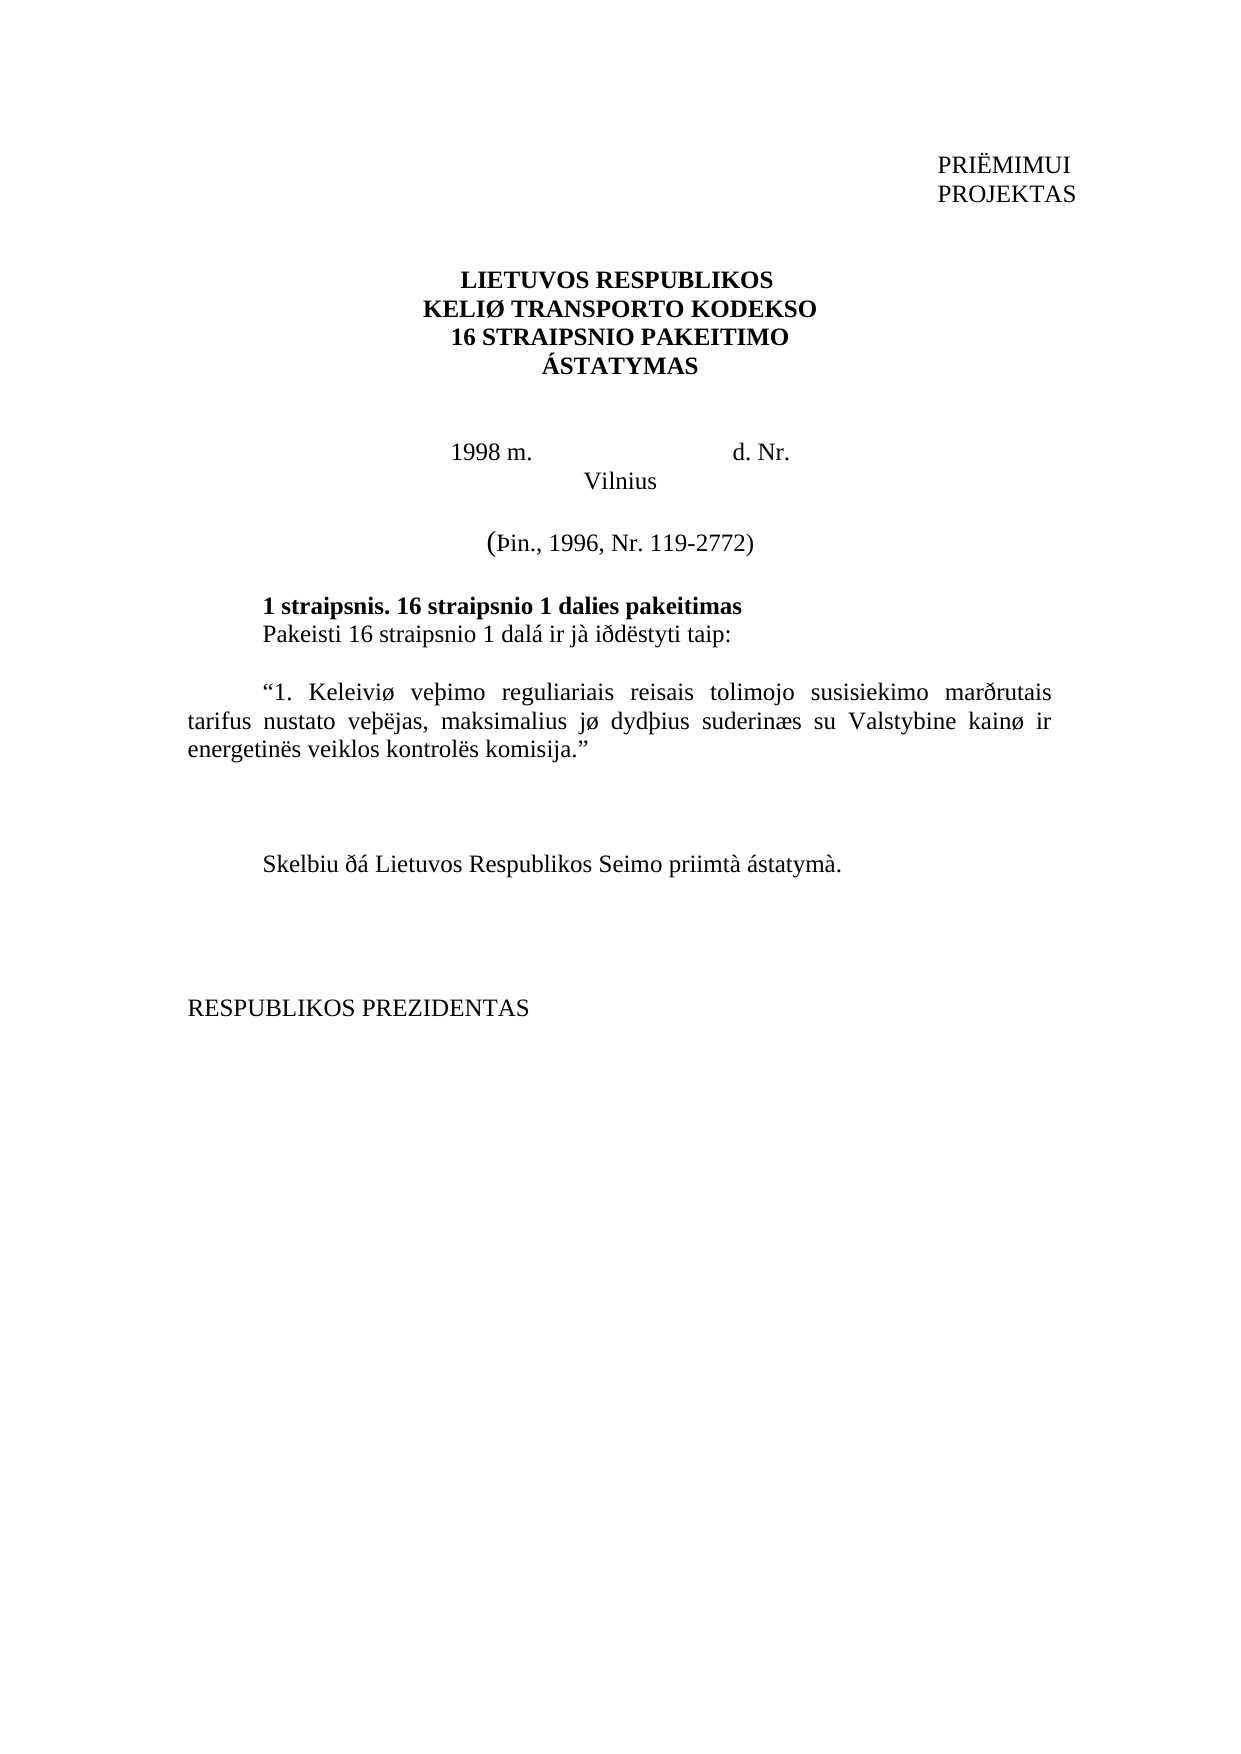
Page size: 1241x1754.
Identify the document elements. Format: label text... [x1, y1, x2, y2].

text Skelbiu ðá Lietuvos Respublikos Seimo priimtà ástatymà. [187, 849, 1053, 878]
text 16 STRAIPSNIO PAKEITIMO [187, 322, 1053, 351]
text LIETUVOS RESPUBLIKOS [187, 265, 1053, 294]
text PRIËMIMUI [187, 150, 1147, 179]
text Pakeisti 16 straipsnio 1 dalá ir jà iðdëstyti taip: [187, 619, 1053, 648]
text (Þin., 1996, Nr. 119-2772) [187, 524, 1053, 557]
text KELIØ TRANSPORTO KODEKSO [187, 294, 1053, 322]
text 1998 m. d. Nr. [187, 437, 1053, 466]
text RESPUBLIKOS PREZIDENTAS [187, 993, 1053, 1022]
text “1. Keleiviø veþimo reguliariais reisais tolimojo susisiekimo marðrutais tarifus nustato veþëjas, maksimalius jø dydþius suderinæs su Valstybine kainø ir energetinës veiklos kontrolës komisija.” [187, 677, 1053, 763]
text PROJEKTAS [187, 179, 1147, 207]
text Vilnius [187, 466, 1053, 495]
text 1 straipsnis. 16 straipsnio 1 dalies pakeitimas [187, 591, 1053, 619]
text ÁSTATYMAS [187, 351, 1053, 380]
